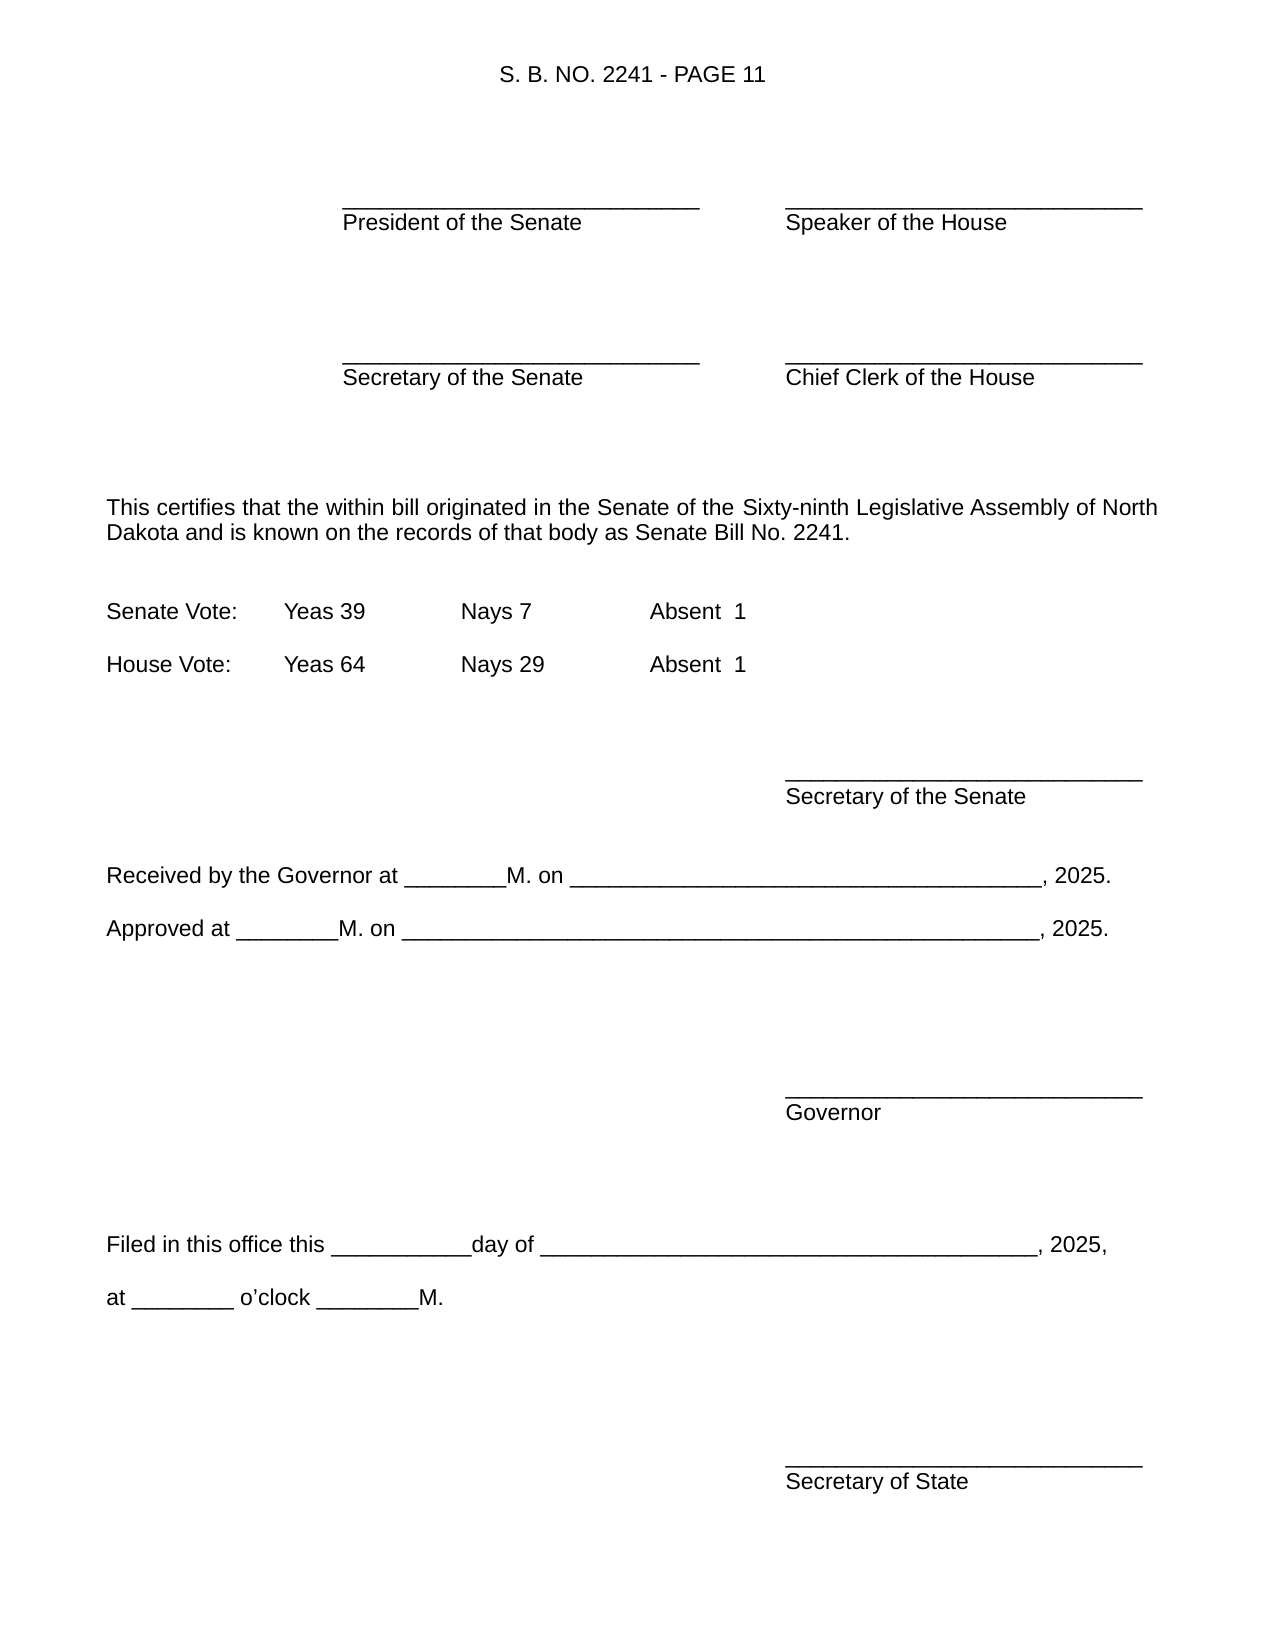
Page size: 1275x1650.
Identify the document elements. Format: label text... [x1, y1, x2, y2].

text Senate Vote: Yeas 39 Nays 7 Absent 1 [106, 598, 1158, 625]
text Secretary of the Senate Chief Clerk of the House [106, 366, 1158, 391]
text ____________________________ [106, 1442, 1158, 1468]
text Received by the Governor at ________M. on _____________________________________, 2025. [106, 862, 1158, 888]
text ____________________________ [106, 1073, 1158, 1099]
text at ________ o’clock ________M. [106, 1283, 1158, 1310]
text Approved at ________M. on __________________________________________________, 2025. [106, 914, 1158, 941]
text Governor [106, 1099, 1158, 1125]
text ____________________________ ____________________________ [106, 186, 1158, 211]
text This certifies that the within bill originated in the Senate of the Sixty-ninth Legislative Assembly of North Dakota and is known on the records of that body as Senate Bill No. 2241. [106, 496, 1158, 546]
text ____________________________ [106, 756, 1158, 783]
text House Vote: Yeas 64 Nays 29 Absent 1 [106, 651, 1158, 677]
text ____________________________ ____________________________ [106, 341, 1158, 366]
text Secretary of State [106, 1468, 1158, 1494]
text Secretary of the Senate [106, 783, 1158, 809]
text Filed in this office this ___________day of _______________________________________, 2025, [106, 1231, 1158, 1257]
text President of the Senate Speaker of the House [106, 211, 1158, 236]
